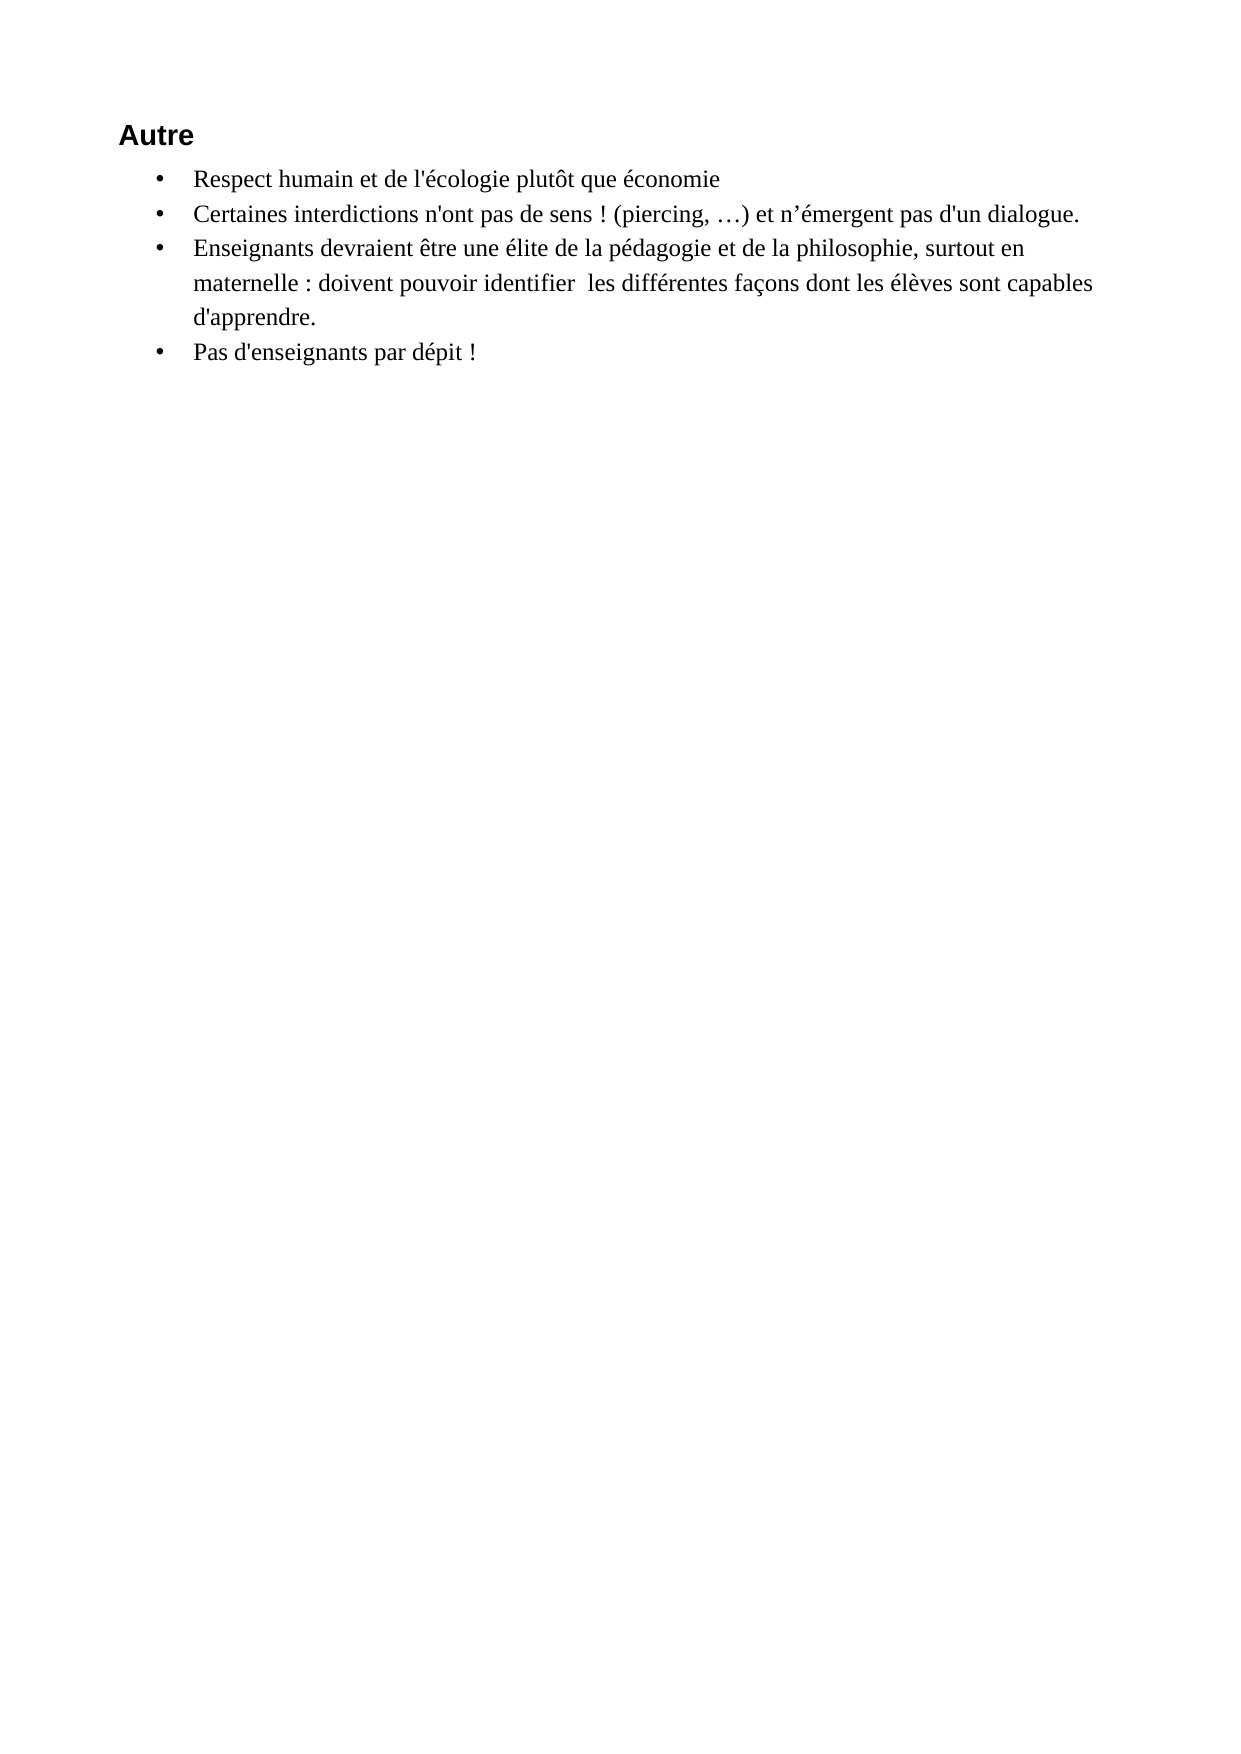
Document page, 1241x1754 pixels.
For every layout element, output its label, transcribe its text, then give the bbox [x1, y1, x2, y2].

subtitle Autre [118, 118, 1122, 152]
list Respect humain et de l'écologie plutôt que économie [156, 164, 1122, 193]
list Enseignants devraient être une élite de la pédagogie et de la philosophie, surtout en maternelle : doivent pouvoir identifier les différentes façons dont les élèves sont capables d'apprendre. [156, 233, 1122, 331]
list Pas d'enseignants par dépit ! [156, 337, 1122, 365]
list Certaines interdictions n'ont pas de sens ! (piercing, …) et n’émergent pas d'un dialogue. [156, 199, 1122, 227]
